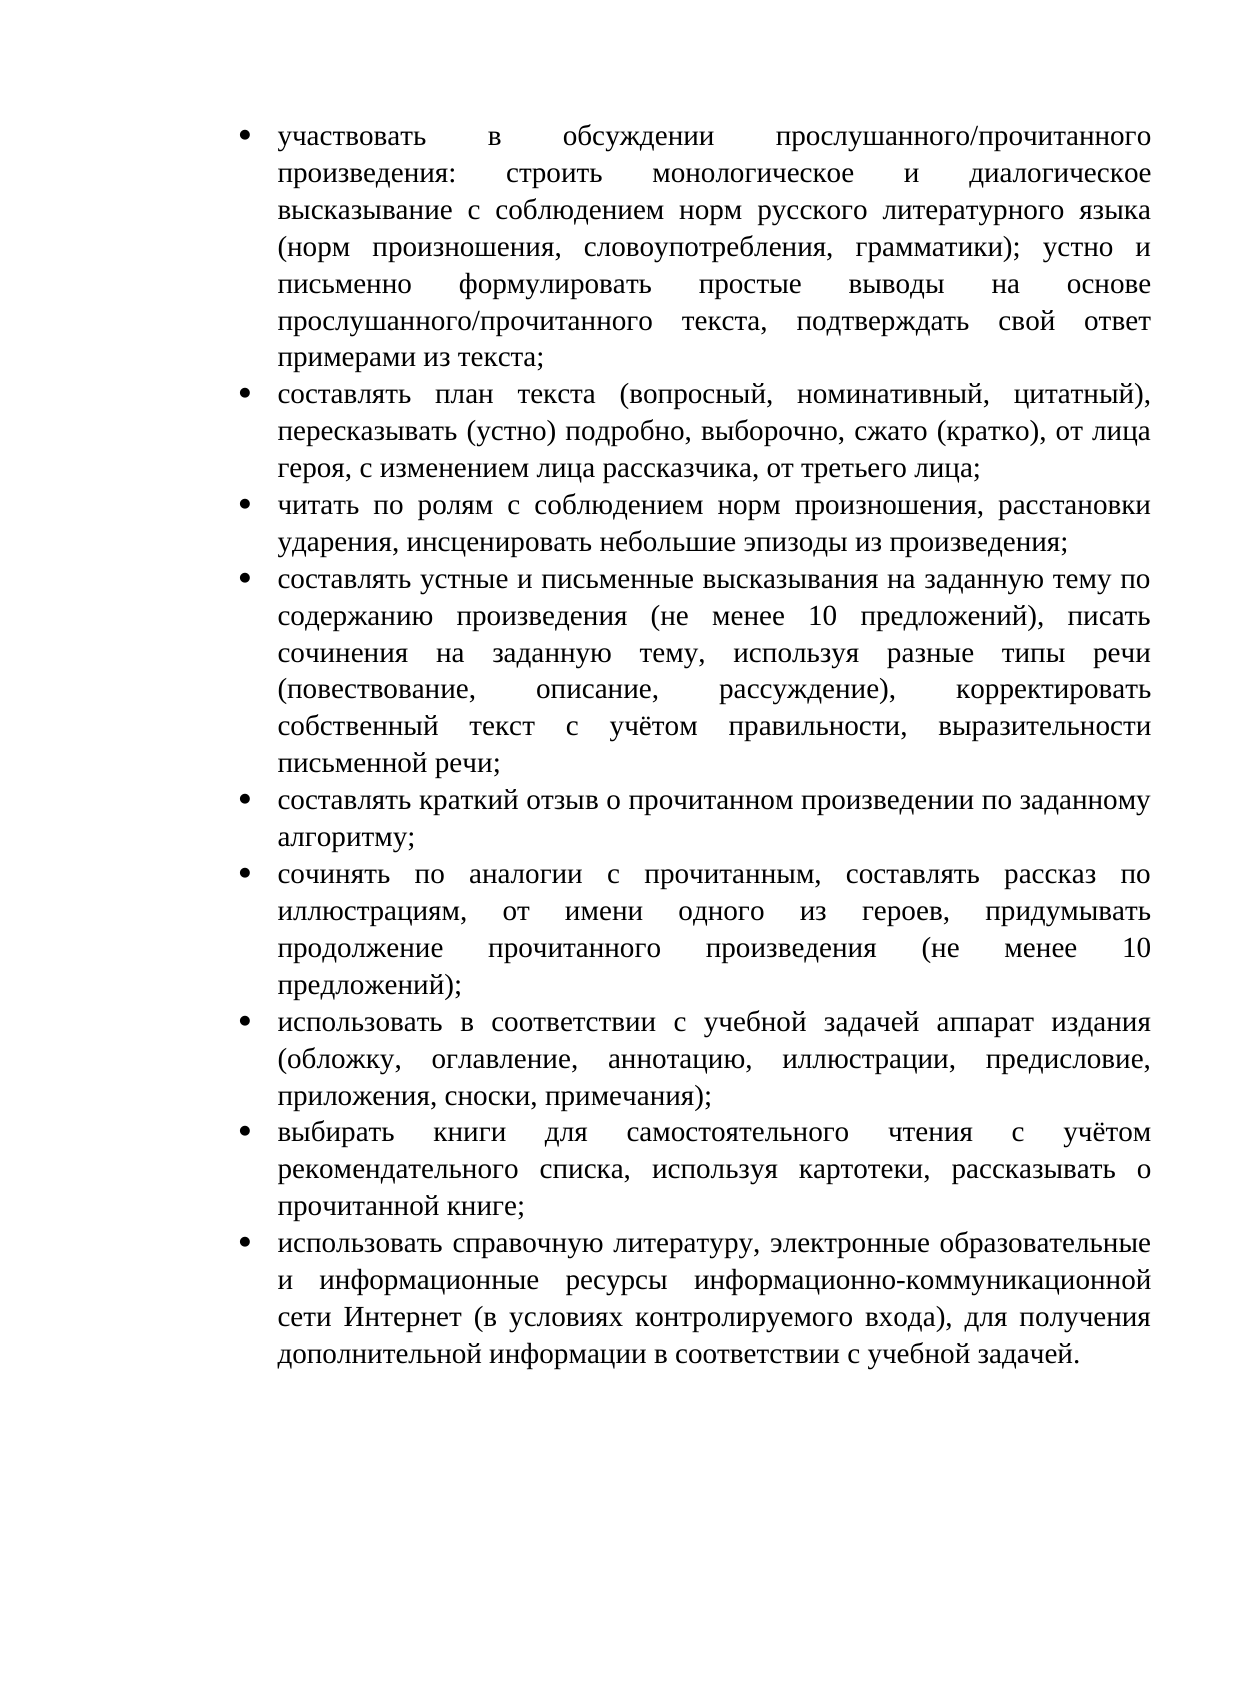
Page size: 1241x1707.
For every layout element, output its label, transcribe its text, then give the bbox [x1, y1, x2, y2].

list сочинять по аналогии с прочитанным, составлять рассказ по иллюстрациям, от имени одного из героев, придумывать продолжение прочитанного произведения (не менее 10 предложений); [240, 856, 1152, 1000]
list участвовать в обсуждении прослушанного/прочитанного произведения: строить монологическое и диалогическое высказывание с соблюдением норм русского литературного языка (норм произношения, словоупотребления, грамматики); устно и письменно формулировать простые выводы на основе прослушанного/прочитанного текста, подтверждать свой ответ примерами из текста; [240, 118, 1152, 373]
list использовать справочную литературу, электронные образовательные и информационные ресурсы информационно-коммуникационной сети Интернет (в условиях контролируемого входа), для получения дополнительной информации в соответствии с учебной задачей. [240, 1225, 1152, 1369]
list составлять план текста (вопросный, номинативный, цитатный), пересказывать (устно) подробно, выборочно, сжато (кратко), от лица героя, с изменением лица рассказчика, от третьего лица; [240, 376, 1152, 484]
list читать по ролям с соблюдением норм произношения, расстановки ударения, инсценировать небольшие эпизоды из произведения; [240, 487, 1152, 558]
list использовать в соответствии с учебной задачей аппарат издания (обложку, оглавление, аннотацию, иллюстрации, предисловие, приложения, сноски, примечания); [240, 1004, 1152, 1111]
text ​ [190, 1373, 1152, 1406]
list составлять устные и письменные высказывания на заданную тему по содержанию произведения (не менее 10 предложений), писать сочинения на заданную тему, используя разные типы речи (повествование, описание, рассуждение), корректировать собственный текст с учётом правильности, выразительности письменной речи; [240, 561, 1152, 779]
list составлять краткий отзыв о прочитанном произведении по заданному алгоритму; [240, 782, 1152, 853]
list выбирать книги для самостоятельного чтения с учётом рекомендательного списка, используя картотеки, рассказывать о прочитанной книге; [240, 1114, 1152, 1222]
